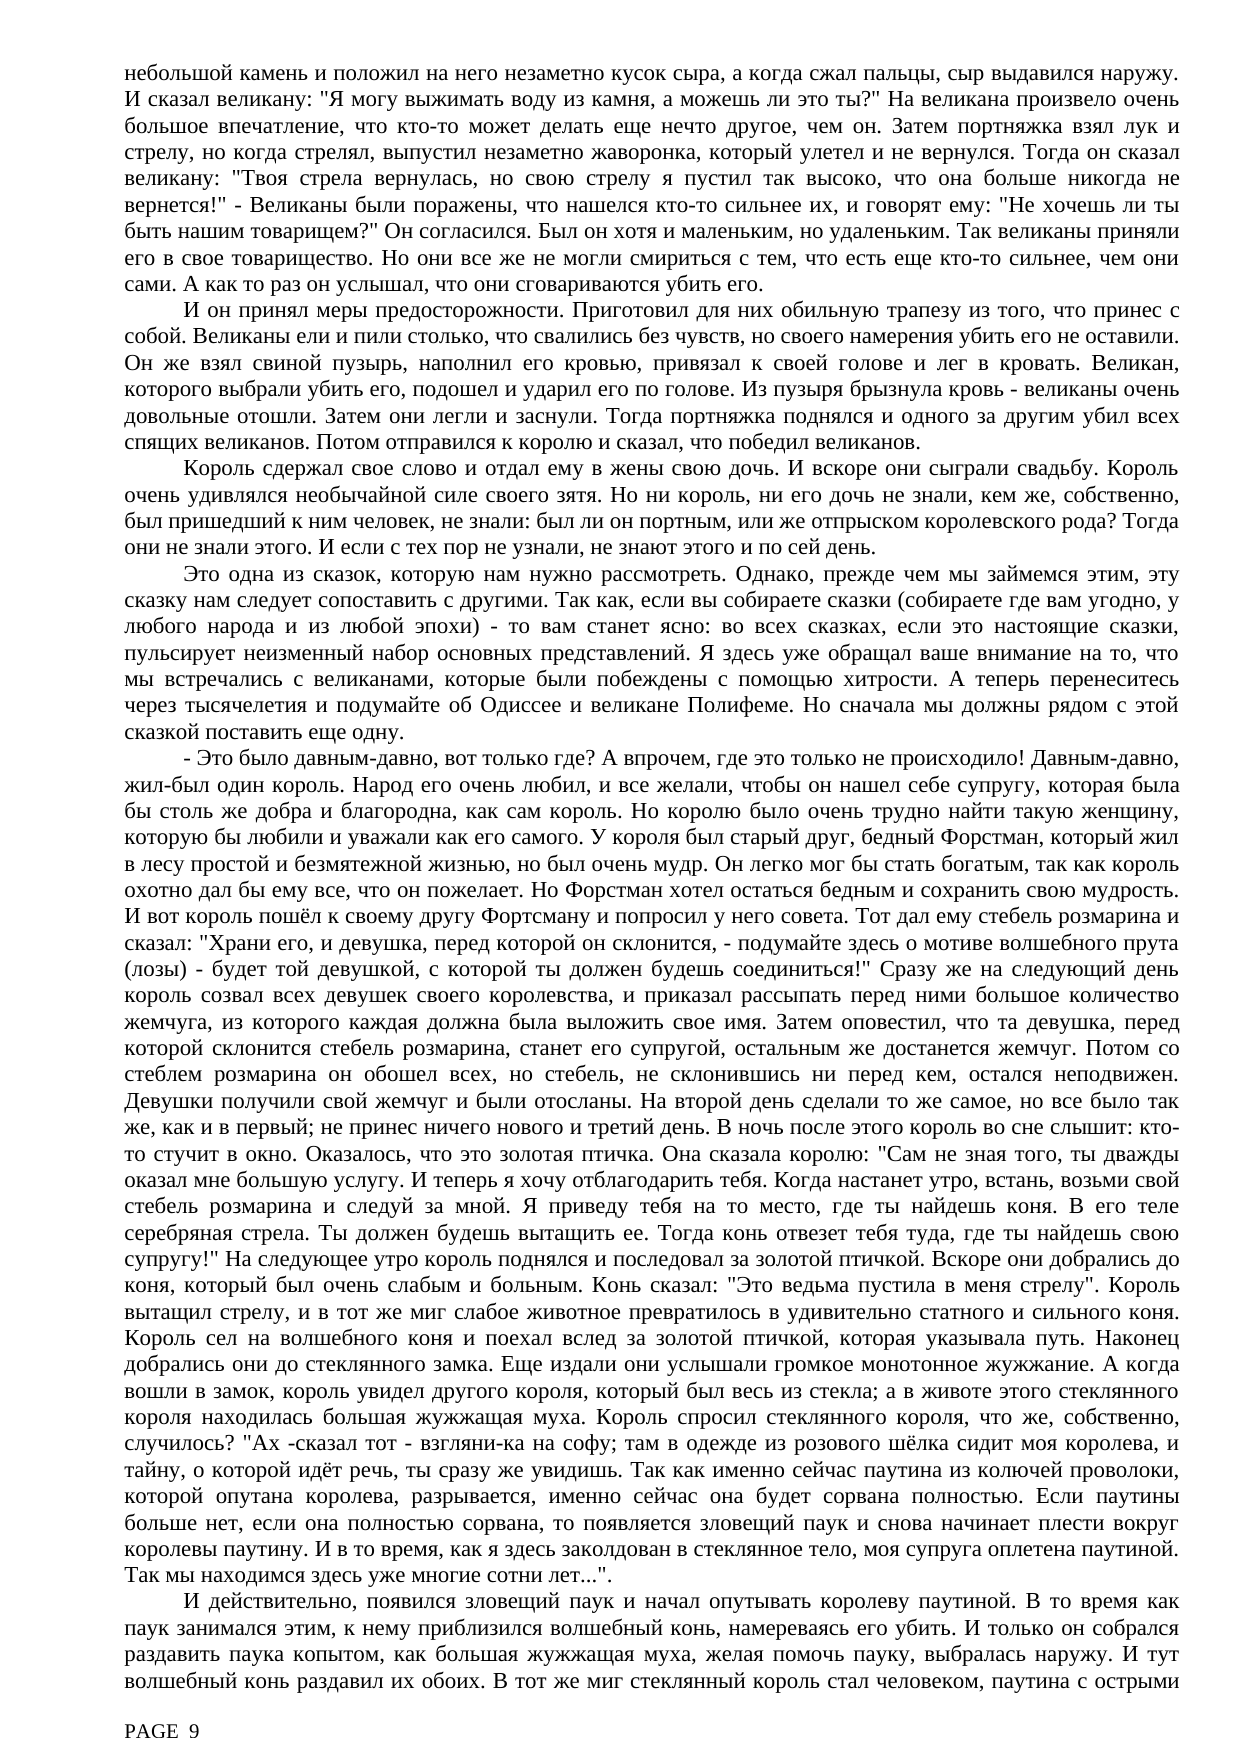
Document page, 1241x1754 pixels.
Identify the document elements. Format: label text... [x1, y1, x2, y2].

text Это одна из сказок, которую нам нужно рассмотреть. Однако, прежде чем мы займемся этим, эту сказку нам следует сопоставить с другими. Так как, если вы собираете сказки (собираете где вам угодно, у любого народа и из любой эпохи) - то вам станет ясно: во всех сказках, если это настоящие сказки, пульсирует неизменный набор основных представлений. Я здесь уже обращал ваше внимание на то, что мы встречались с великанами, которые были побеждены с помощью хитрости. А теперь перенеситесь через тысячелетия и подумайте об Одиссее и великане Полифеме. Но сначала мы должны рядом с этой сказкой поставить еще одну. [124, 560, 1181, 744]
text небольшой камень и положил на него незаметно кусок сыра, а когда сжал пальцы, сыр выдавился наружу. И сказал великану: "Я могу выжимать воду из камня, а можешь ли это ты?" На великана произвело очень большое впечатление, что кто-то может делать еще нечто другое, чем он. Затем портняжка взял лук и стрелу, но когда стрелял, выпустил незаметно жаворонка, который улетел и не вернулся. Тогда он сказал великану: "Твоя стрела вернулась, но свою стрелу я пустил так высоко, что она больше никогда не вернется!" - Великаны были поражены, что нашелся кто-то сильнее их, и говорят ему: "Не хочешь ли ты быть нашим товарищем?" Он согласился. Был он хотя и маленьким, но удаленьким. Так великаны приняли его в свое товарищество. Но они все же не могли смириться с тем, что есть еще кто-то сильнее, чем они сами. А как то раз он услышал, что они сговариваются убить его. [124, 59, 1181, 296]
text И действительно, появился зловещий паук и начал опутывать королеву паутиной. В то время как паук занимался этим, к нему приблизился волшебный конь, намереваясь его убить. И только он собрался раздавить паука копытом, как большая жужжащая муха, желая помочь пауку, выбралась наружу. И тут волшебный конь раздавил их обоих. В тот же миг стеклянный король стал человеком, паутина с острыми [124, 1588, 1181, 1693]
text И он принял меры предосторожности. Приготовил для них обильную трапезу из того, что принес с собой. Великаны ели и пили столько, что свалились без чувств, но своего намерения убить его не оставили. Он же взял свиной пузырь, наполнил его кровью, привязал к своей голове и лег в кровать. Великан, которого выбрали убить его, подошел и ударил его по голове. Из пузыря брызнула кровь - великаны очень довольные отошли. Затем они легли и заснули. Тогда портняжка поднялся и одного за другим убил всех спящих великанов. Потом отправился к королю и сказал, что победил великанов. [124, 296, 1181, 454]
text Король сдержал свое слово и отдал ему в жены свою дочь. И вскоре они сыграли свадьбу. Король очень удивлялся необычайной силе своего зятя. Но ни король, ни его дочь не знали, кем же, собственно, был пришедший к ним человек, не знали: был ли он портным, или же отпрыском королевского рода? Тогда они не знали этого. И если с тех пор не узнали, не знают этого и по сей день. [124, 454, 1181, 560]
text - Это было давным-давно, вот только где? А впрочем, где это только не происходило! Давным-давно, жил-был один король. Народ его очень любил, и все желали, чтобы он нашел себе супругу, которая была бы столь же добра и благородна, как сам король. Но королю было очень трудно найти такую женщину, которую бы любили и уважали как его самого. У короля был старый друг, бедный Форстман, который жил в лесу простой и безмятежной жизнью, но был очень мудр. Он легко мог бы стать богатым, так как король охотно дал бы ему все, что он пожелает. Но Форстман хотел остаться бедным и сохранить свою мудрость. И вот король пошёл к своему другу Фортсману и попросил у него совета. Тот дал ему стебель розмарина и сказал: "Храни его, и девушка, перед которой он склонится, - подумайте здесь о мотиве волшебного прута (лозы) - будет той девушкой, с которой ты должен будешь соединиться!" Сразу же на следующий день король созвал всех девушек своего королевства, и приказал рассыпать перед ними большое количество жемчуга, из которого каждая должна была выложить свое имя. Затем оповестил, что та девушка, перед которой склонится стебель розмарина, станет его супругой, остальным же достанется жемчуг. Потом со стеблем розмарина он обошел всех, но стебель, не склонившись ни перед кем, остался неподвижен. Девушки получили свой жемчуг и были отосланы. На второй день сделали то же самое, но все было так же, как и в первый; не принес ничего нового и третий день. В ночь после этого король во сне слышит: кто-то стучит в окно. Оказалось, что это золотая птичка. Она сказала королю: "Сам не зная того, ты дважды оказал мне большую услугу. И теперь я хочу отблагодарить тебя. Когда настанет утро, встань, возьми свой стебель розмарина и следуй за мной. Я приведу тебя на то место, где ты найдешь коня. В его теле серебряная стрела. Ты должен будешь вытащить ее. Тогда конь отвезет тебя туда, где ты найдешь свою супругу!" На следующее утро король поднялся и последовал за золотой птичкой. Вскоре они добрались до коня, который был очень слабым и больным. Конь сказал: "Это ведьма пустила в меня стрелу". Король вытащил стрелу, и в тот же миг слабое животное превратилось в удивительно статного и сильного коня. Король сел на волшебного коня и поехал вслед за золотой птичкой, которая указывала путь. Наконец добрались они до стеклянного замка. Еще издали они услышали громкое монотонное жужжание. А когда вошли в замок, король увидел другого короля, который был весь из стекла; а в животе этого стеклянного короля находилась большая жужжащая муха. Король спросил стеклянного короля, что же, собственно, случилось? "Ах -сказал тот - взгляни-ка на софу; там в одежде из розового шёлка сидит моя королева, и тайну, о которой идёт речь, ты сразу же увидишь. Так как именно сейчас паутина из колючей проволоки, которой опутана королева, разрывается, именно сейчас она будет сорвана полностью. Если паутины больше нет, если она полностью сорвана, то появляется зловещий паук и снова начинает плести вокруг королевы паутину. И в то время, как я здесь заколдован в стеклянное тело, моя супруга оплетена паутиной. Так мы находимся здесь уже многие сотни лет...". [124, 744, 1181, 1588]
